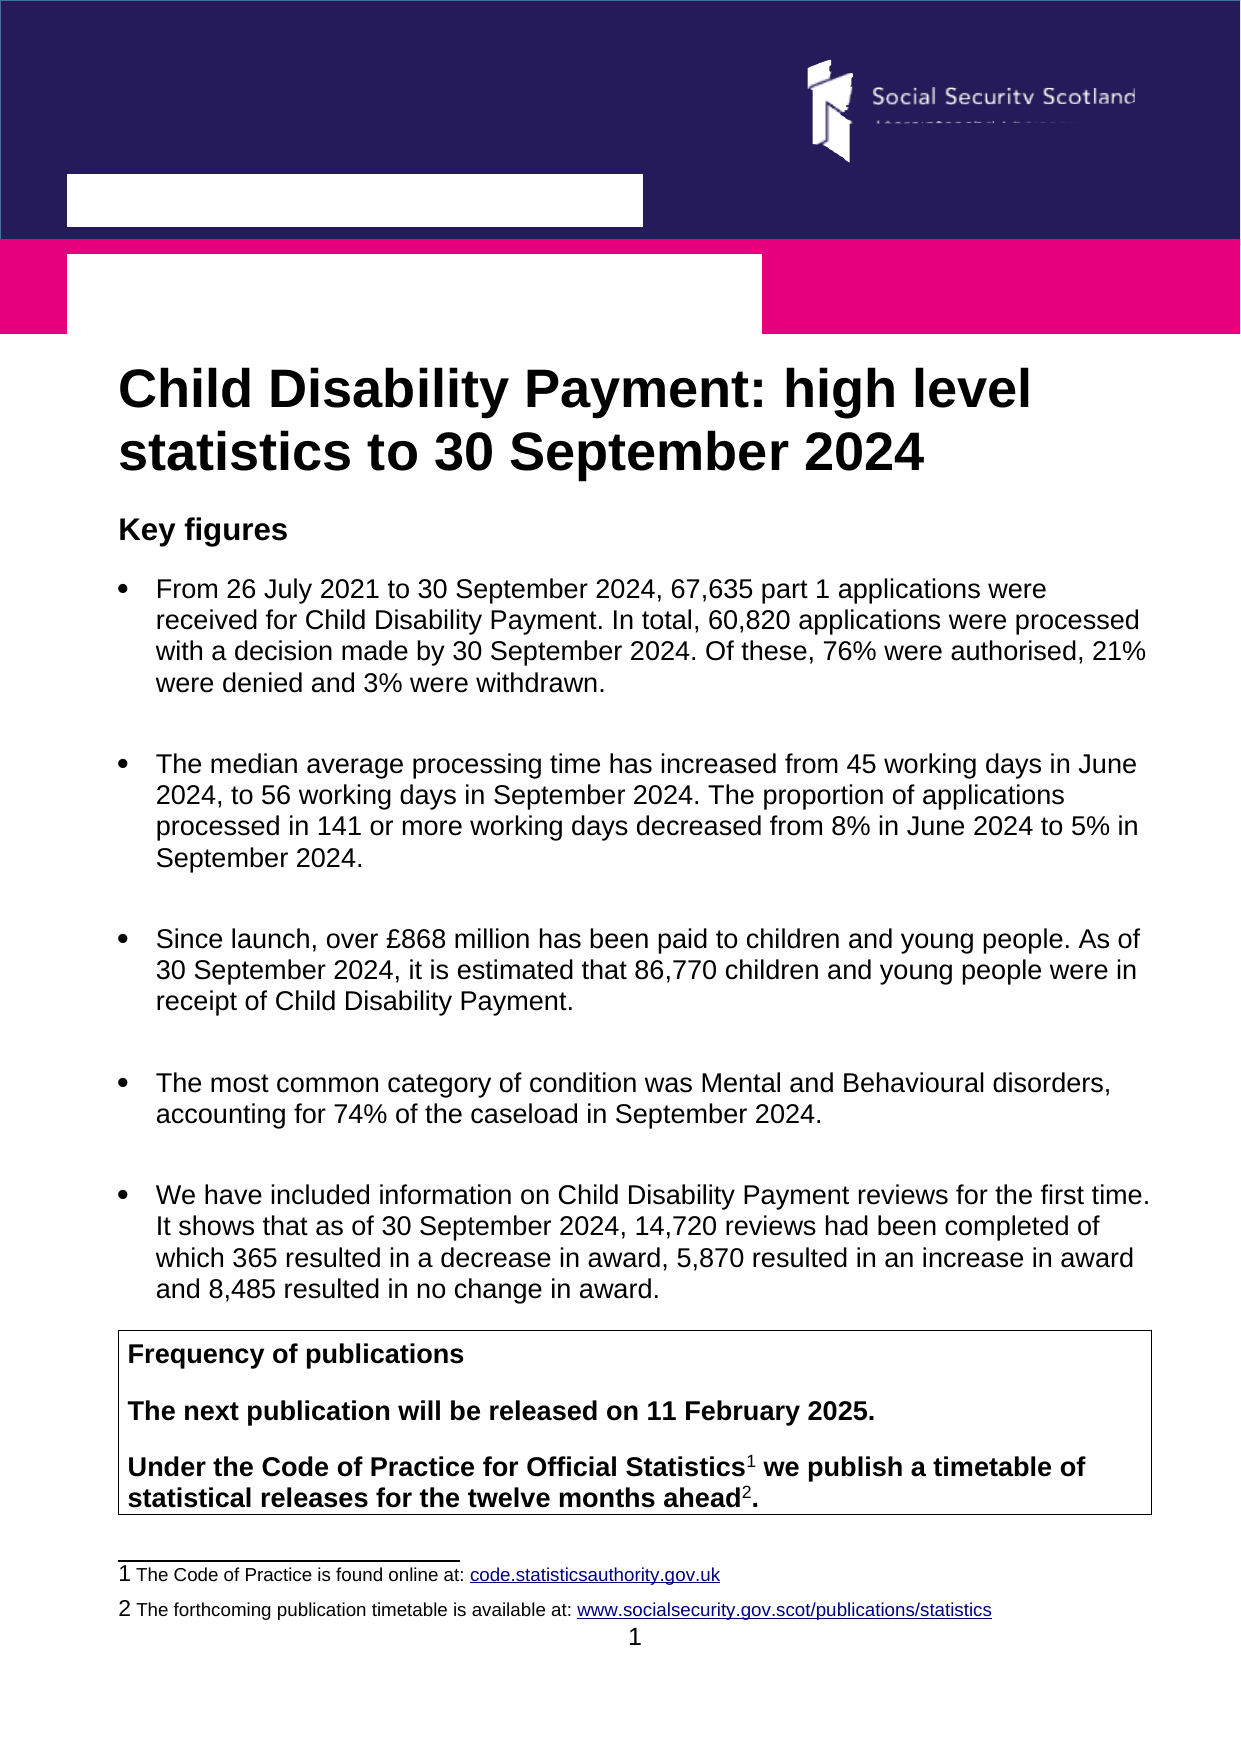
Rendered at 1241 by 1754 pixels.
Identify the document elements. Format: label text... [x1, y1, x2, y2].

list The most common category of condition was Mental and Behavioural disorders, accounting for 74% of the caseload in September 2024. [118, 1067, 1152, 1129]
list Since launch, over £868 million has been paid to children and young people. As of 30 September 2024, it is estimated that 86,770 children and young people were in receipt of Child Disability Payment. [118, 923, 1152, 1017]
text The next publication will be released on 11 February 2025. [119, 1386, 1151, 1426]
text The forthcoming publication timetable is available at: www.socialsecurity.gov.scot/publications/statistics [118, 1596, 1152, 1621]
subtitle Child Disability Payment: high level statistics to 30 September 2024 [118, 357, 1152, 482]
text Frequency of publications [119, 1331, 1151, 1370]
list The median average processing time has increased from 45 working days in June 2024, to 56 working days in September 2024. The proportion of applications processed in 141 or more working days decreased from 8% in June 2024 to 5% in September 2024. [118, 748, 1152, 873]
subtitle Key figures [118, 507, 1152, 548]
text Under the Code of Practice for Official Statistics we publish a timetable of statistical releases for the twelve months ahead. [119, 1442, 1151, 1514]
list We have included information on Child Disability Payment reviews for the first time. It shows that as of 30 September 2024, 14,720 reviews had been completed of which 365 resulted in a decrease in award, 5,870 resulted in an increase in award and 8,485 resulted in no change in award. [118, 1179, 1152, 1304]
text The Code of Practice is found online at: code.statisticsauthority.gov.uk [118, 1561, 1152, 1586]
list From 26 July 2021 to 30 September 2024, 67,635 part 1 applications were received for Child Disability Payment. In total, 60,820 applications were processed with a decision made by 30 September 2024. Of these, 76% were authorised, 21% were denied and 3% were withdrawn. [118, 573, 1152, 698]
